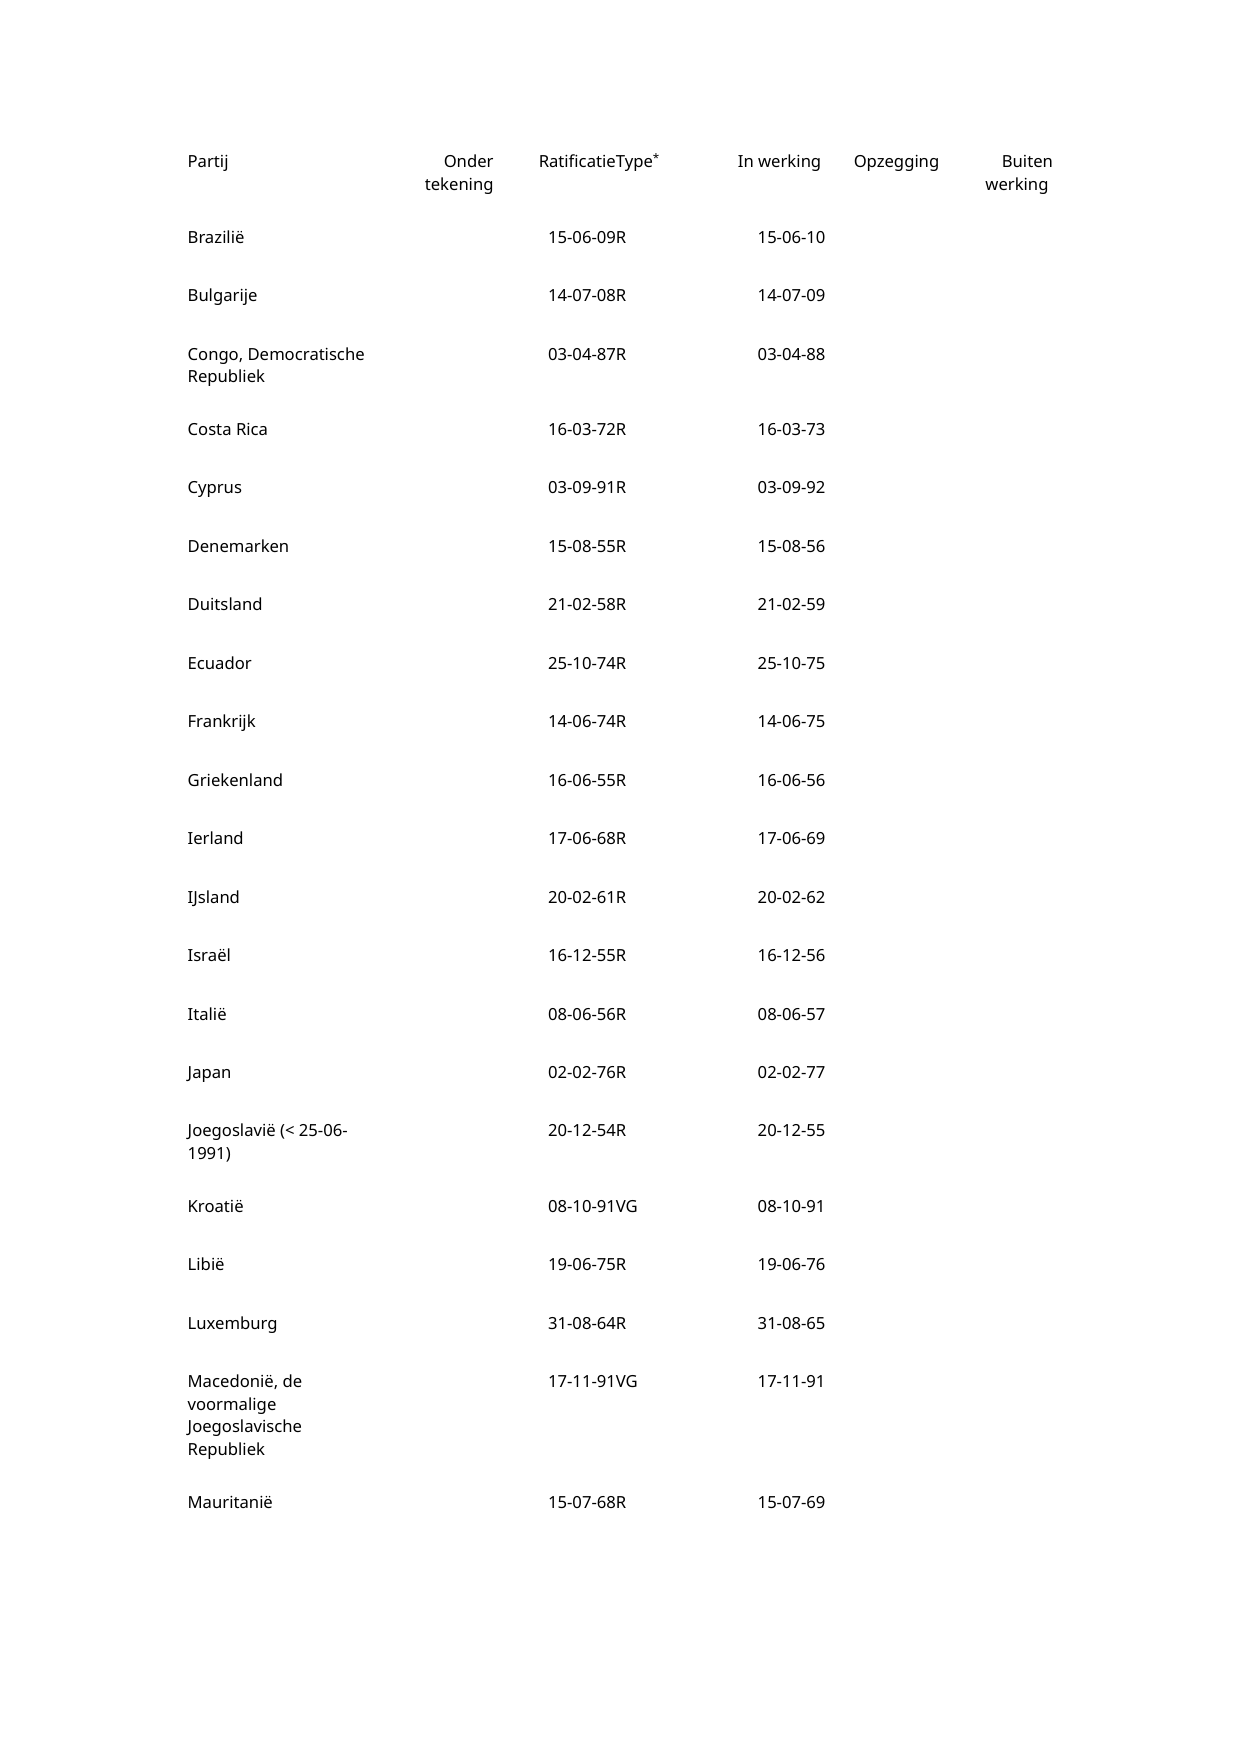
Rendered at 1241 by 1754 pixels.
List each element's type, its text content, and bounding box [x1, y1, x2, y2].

table_cell 20-12-54 [493, 1119, 616, 1194]
table_cell [371, 944, 493, 1002]
table_cell 08-10-91 [493, 1194, 616, 1253]
table_cell 14-07-09 [703, 284, 825, 342]
table_cell [825, 476, 939, 534]
table_cell [371, 342, 493, 418]
table_cell [939, 1194, 1053, 1253]
table_cell R [616, 284, 703, 342]
table_cell [371, 1194, 493, 1253]
table_header In werking [703, 150, 825, 225]
table_cell [371, 651, 493, 710]
table_cell 15-06-10 [703, 225, 825, 284]
table_header Onder tekening [371, 150, 493, 225]
table_cell [825, 1061, 939, 1119]
table_cell Luxemburg [188, 1311, 371, 1370]
table_cell 15-06-09 [493, 225, 616, 284]
table_cell [825, 1253, 939, 1311]
table_cell [825, 1370, 939, 1491]
table_header Ratificatie [493, 150, 616, 225]
table_cell 14-07-08 [493, 284, 616, 342]
table_cell 16-03-73 [703, 418, 825, 476]
table_cell R [616, 1119, 703, 1194]
table_cell 17-06-68 [493, 827, 616, 885]
table_cell 15-07-68 [493, 1491, 616, 1549]
table_cell 03-09-92 [703, 476, 825, 534]
table_cell 08-10-91 [703, 1194, 825, 1253]
table_cell 03-09-91 [493, 476, 616, 534]
table_cell [371, 1311, 493, 1370]
table_cell [939, 418, 1053, 476]
table_cell 21-02-59 [703, 593, 825, 651]
table_cell Ierland [188, 827, 371, 885]
table_cell Japan [188, 1061, 371, 1119]
table_cell Italië [188, 1002, 371, 1061]
table_cell [939, 535, 1053, 593]
table_cell [939, 1311, 1053, 1370]
table_cell [825, 1311, 939, 1370]
table_cell R [616, 1061, 703, 1119]
table_cell 08-06-56 [493, 1002, 616, 1061]
table_cell R [616, 342, 703, 418]
table_cell [825, 342, 939, 418]
table_cell R [616, 1491, 703, 1549]
table_cell R [616, 476, 703, 534]
table_cell [939, 827, 1053, 885]
table_cell R [616, 1002, 703, 1061]
table_cell [371, 710, 493, 768]
table_cell [939, 1370, 1053, 1491]
table_cell [371, 225, 493, 284]
table_cell 19-06-75 [493, 1253, 616, 1311]
table_cell [825, 593, 939, 651]
table_cell Denemarken [188, 535, 371, 593]
table_cell Frankrijk [188, 710, 371, 768]
table_cell [825, 418, 939, 476]
table_cell 16-06-55 [493, 768, 616, 827]
table_cell Libië [188, 1253, 371, 1311]
table_cell Congo, Democratische Republiek [188, 342, 371, 418]
table_cell 03-04-88 [703, 342, 825, 418]
table_cell 31-08-64 [493, 1311, 616, 1370]
table_cell 15-07-69 [703, 1491, 825, 1549]
table_cell 08-06-57 [703, 1002, 825, 1061]
table_cell [825, 827, 939, 885]
table_cell 02-02-77 [703, 1061, 825, 1119]
table_cell [939, 944, 1053, 1002]
table_cell Costa Rica [188, 418, 371, 476]
table_cell [939, 710, 1053, 768]
table_cell 16-03-72 [493, 418, 616, 476]
table_cell [939, 1061, 1053, 1119]
table_cell 20-02-61 [493, 885, 616, 944]
table_cell Cyprus [188, 476, 371, 534]
table_cell [371, 1061, 493, 1119]
table_cell 15-08-55 [493, 535, 616, 593]
table_cell [939, 476, 1053, 534]
table_cell 25-10-75 [703, 651, 825, 710]
table_cell [825, 535, 939, 593]
table_cell Mauritanië [188, 1491, 371, 1549]
table_cell Macedonië, de voormalige Joegoslavische Republiek [188, 1370, 371, 1491]
table_cell [825, 768, 939, 827]
table_cell [371, 1253, 493, 1311]
table_cell [939, 885, 1053, 944]
table_cell R [616, 944, 703, 1002]
table_cell [371, 885, 493, 944]
table_cell [939, 768, 1053, 827]
table_cell R [616, 651, 703, 710]
table_header Buiten werking [939, 150, 1053, 225]
table_cell [939, 1119, 1053, 1194]
table_cell [371, 827, 493, 885]
table_cell [371, 476, 493, 534]
table_cell Ecuador [188, 651, 371, 710]
table_cell R [616, 827, 703, 885]
table_cell Griekenland [188, 768, 371, 827]
table_cell [371, 535, 493, 593]
table_cell [939, 342, 1053, 418]
table_cell Duitsland [188, 593, 371, 651]
table_cell [939, 1491, 1053, 1549]
table_cell [371, 418, 493, 476]
table_cell [825, 944, 939, 1002]
table_cell VG [616, 1370, 703, 1491]
table_cell R [616, 225, 703, 284]
table_cell 20-12-55 [703, 1119, 825, 1194]
table_cell Joegoslavië (< 25-06-1991) [188, 1119, 371, 1194]
table_cell 25-10-74 [493, 651, 616, 710]
table_cell [825, 885, 939, 944]
table_cell [371, 1002, 493, 1061]
table_cell 21-02-58 [493, 593, 616, 651]
table_cell 16-06-56 [703, 768, 825, 827]
table_cell 16-12-56 [703, 944, 825, 1002]
table_cell Bulgarije [188, 284, 371, 342]
table_cell 17-11-91 [703, 1370, 825, 1491]
table_cell VG [616, 1194, 703, 1253]
table_cell [939, 225, 1053, 284]
table_cell 14-06-75 [703, 710, 825, 768]
table_cell [825, 225, 939, 284]
table_cell IJsland [188, 885, 371, 944]
table_cell 17-11-91 [493, 1370, 616, 1491]
table_cell 20-02-62 [703, 885, 825, 944]
table_cell [825, 710, 939, 768]
table_header Type* [616, 150, 703, 225]
table_cell 17-06-69 [703, 827, 825, 885]
table_header Opzegging [825, 150, 939, 225]
table_cell [825, 284, 939, 342]
table_cell [939, 1253, 1053, 1311]
table_cell [939, 1002, 1053, 1061]
table_cell [825, 651, 939, 710]
table_cell [371, 1491, 493, 1549]
table_cell [371, 284, 493, 342]
table_cell R [616, 593, 703, 651]
table_cell Kroatië [188, 1194, 371, 1253]
table_cell [371, 1119, 493, 1194]
table_cell R [616, 418, 703, 476]
table_cell Brazilië [188, 225, 371, 284]
table_cell 19-06-76 [703, 1253, 825, 1311]
table_cell [939, 651, 1053, 710]
table_cell [371, 593, 493, 651]
table_cell 14-06-74 [493, 710, 616, 768]
table_cell [371, 1370, 493, 1491]
table_cell 02-02-76 [493, 1061, 616, 1119]
table_cell [371, 768, 493, 827]
table_cell R [616, 885, 703, 944]
table_cell [825, 1194, 939, 1253]
table_cell [825, 1119, 939, 1194]
table_cell [825, 1491, 939, 1549]
table_cell [939, 593, 1053, 651]
table_cell 16-12-55 [493, 944, 616, 1002]
table_cell R [616, 1253, 703, 1311]
table_cell R [616, 1311, 703, 1370]
table_cell 15-08-56 [703, 535, 825, 593]
table_cell [825, 1002, 939, 1061]
table_header Partij [188, 150, 371, 225]
table_cell R [616, 535, 703, 593]
table_cell 31-08-65 [703, 1311, 825, 1370]
table_cell 03-04-87 [493, 342, 616, 418]
table_cell Israël [188, 944, 371, 1002]
table_cell R [616, 768, 703, 827]
table_cell R [616, 710, 703, 768]
table_cell [939, 284, 1053, 342]
